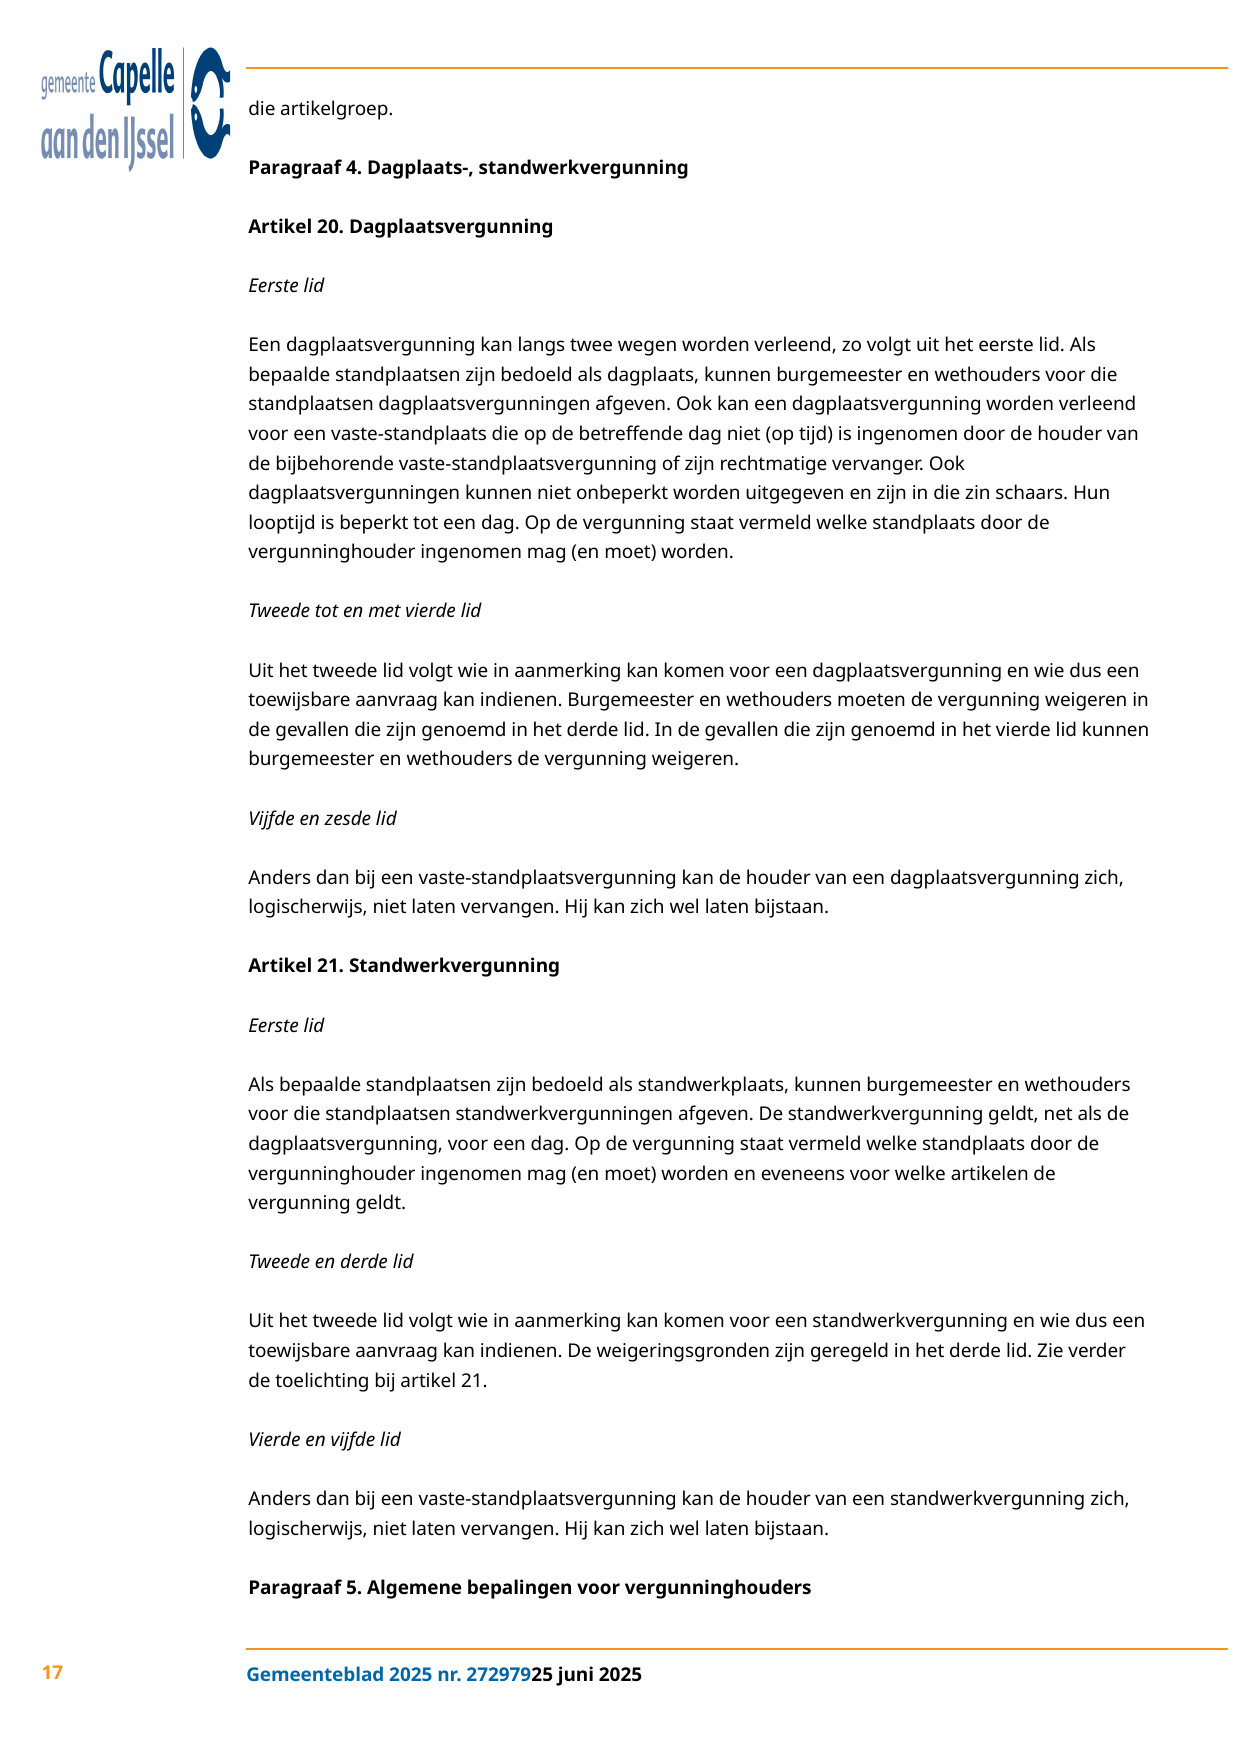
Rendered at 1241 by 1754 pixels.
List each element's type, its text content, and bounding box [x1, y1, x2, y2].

text Paragraaf 4. Dagplaats-, standwerkvergunning [248, 154, 1152, 180]
text Als bepaalde standplaatsen zijn bedoeld als standwerkplaats, kunnen burgemeester en wethouders voor die standplaatsen standwerkvergunningen afgeven. De standwerkvergunning geldt, net als de dagplaatsvergunning, voor een dag. Op de vergunning staat vermeld welke standplaats door de vergunninghouder ingenomen mag (en moet) worden en eveneens voor welke artikelen de vergunning geldt. [248, 1071, 1152, 1215]
text Artikel 20. Dagplaatsvergunning [248, 213, 1152, 239]
text Tweede en derde lid [248, 1248, 1152, 1274]
text Artikel 21. Standwerkvergunning [248, 953, 1152, 978]
text Paragraaf 5. Algemene bepalingen voor vergunninghouders [248, 1574, 1152, 1600]
text Tweede tot en met vierde lid [248, 598, 1152, 623]
text Uit het tweede lid volgt wie in aanmerking kan komen voor een standwerkvergunning en wie dus een toewijsbare aanvraag kan indienen. De weigeringsgronden zijn geregeld in het derde lid. Zie verder de toelichting bij artikel 21. [248, 1308, 1152, 1393]
text die artikelgroep. [248, 95, 1152, 121]
text Een dagplaatsvergunning kan langs twee wegen worden verleend, zo volgt uit het eerste lid. Als bepaalde standplaatsen zijn bedoeld als dagplaats, kunnen burgemeester en wethouders voor die standplaatsen dagplaatsvergunningen afgeven. Ook kan een dagplaatsvergunning worden verleend voor een vaste-standplaats die op de betreffende dag niet (op tijd) is ingenomen door de houder van de bijbehorende vaste-standplaatsvergunning of zijn rechtmatige vervanger. Ook dagplaatsvergunningen kunnen niet onbeperkt worden uitgegeven en zijn in die zin schaars. Hun looptijd is beperkt tot een dag. Op de vergunning staat vermeld welke standplaats door de vergunninghouder ingenomen mag (en moet) worden. [248, 331, 1152, 564]
text Eerste lid [248, 272, 1152, 298]
text Anders dan bij een vaste-standplaatsvergunning kan de houder van een standwerkvergunning zich, logischerwijs, niet laten vervangen. Hij kan zich wel laten bijstaan. [248, 1485, 1152, 1541]
text Eerste lid [248, 1012, 1152, 1038]
picture [41, 47, 231, 172]
text Anders dan bij een vaste-standplaatsvergunning kan de houder van een dagplaatsvergunning zich, logischerwijs, niet laten vervangen. Hij kan zich wel laten bijstaan. [248, 864, 1152, 919]
text Vijfde en zesde lid [248, 805, 1152, 831]
text Uit het tweede lid volgt wie in aanmerking kan komen voor een dagplaatsvergunning en wie dus een toewijsbare aanvraag kan indienen. Burgemeester en wethouders moeten de vergunning weigeren in de gevallen die zijn genoemd in het derde lid. In de gevallen die zijn genoemd in het vierde lid kunnen burgemeester en wethouders de vergunning weigeren. [248, 657, 1152, 771]
text Vierde en vijfde lid [248, 1426, 1152, 1452]
